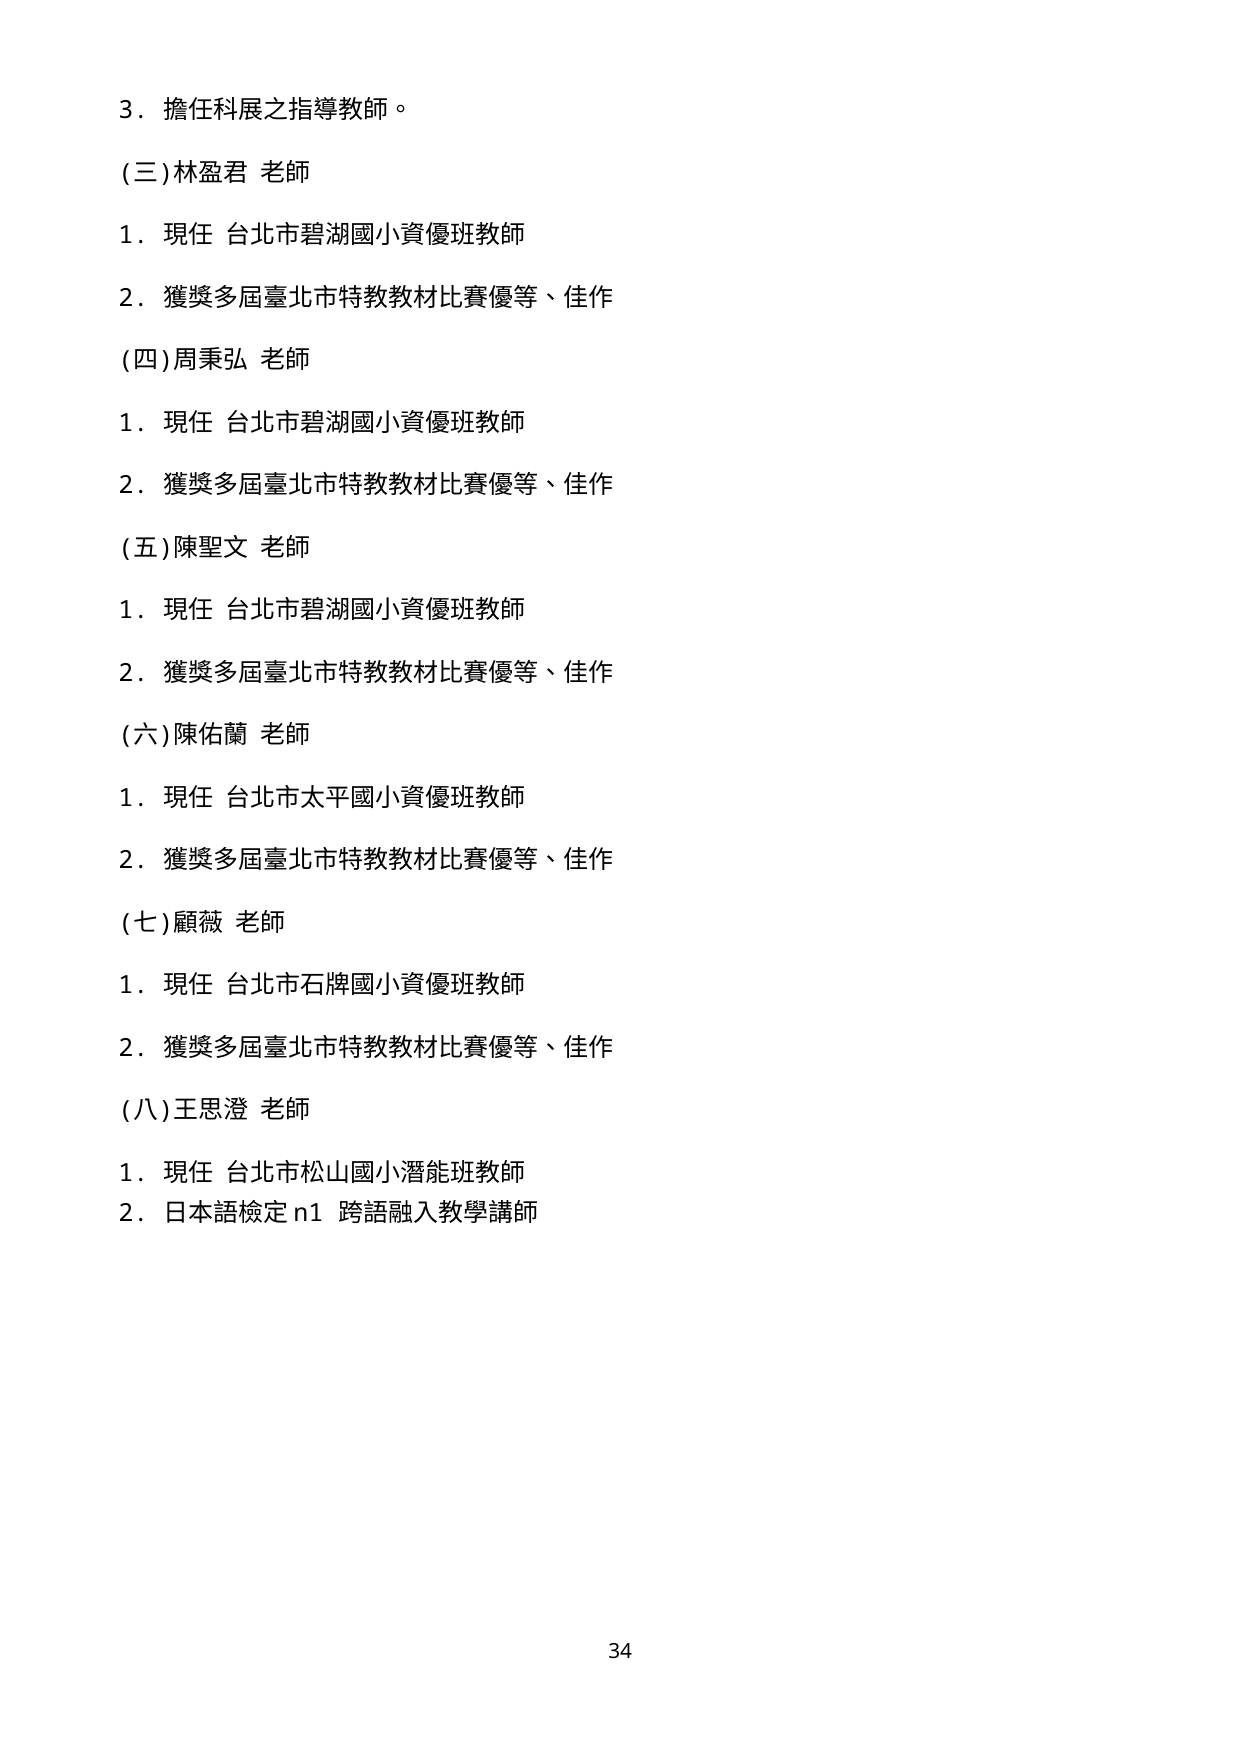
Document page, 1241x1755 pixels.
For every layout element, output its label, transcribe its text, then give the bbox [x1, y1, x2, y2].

text (八)王思澄 老師 [118, 1066, 1122, 1129]
text 2. 獲獎多屆臺北市特教教材比賽優等、佳作 [118, 441, 1122, 504]
text 1. 現任 台北市松山國小潛能班教師 [118, 1129, 1122, 1191]
text (三)林盈君 老師 [118, 129, 1122, 191]
text 2. 獲獎多屆臺北市特教教材比賽優等、佳作 [118, 1004, 1122, 1066]
text 3. 擔任科展之指導教師。 [118, 66, 1122, 129]
text 2. 日本語檢定n1 跨語融入教學講師 [118, 1191, 1122, 1229]
text 2. 獲獎多屆臺北市特教教材比賽優等、佳作 [118, 629, 1122, 691]
text (四)周秉弘 老師 [118, 316, 1122, 379]
text 1. 現任 台北市碧湖國小資優班教師 [118, 566, 1122, 629]
text (六)陳佑蘭 老師 [118, 691, 1122, 754]
text 1. 現任 台北市石牌國小資優班教師 [118, 941, 1122, 1004]
text (五)陳聖文 老師 [118, 504, 1122, 566]
text 1. 現任 台北市碧湖國小資優班教師 [118, 191, 1122, 254]
text 1. 現任 台北市碧湖國小資優班教師 [118, 379, 1122, 441]
text 2. 獲獎多屆臺北市特教教材比賽優等、佳作 [118, 816, 1122, 879]
text (七)顧薇 老師 [118, 879, 1122, 941]
text 1. 現任 台北市太平國小資優班教師 [118, 754, 1122, 816]
text 2. 獲獎多屆臺北市特教教材比賽優等、佳作 [118, 254, 1122, 316]
